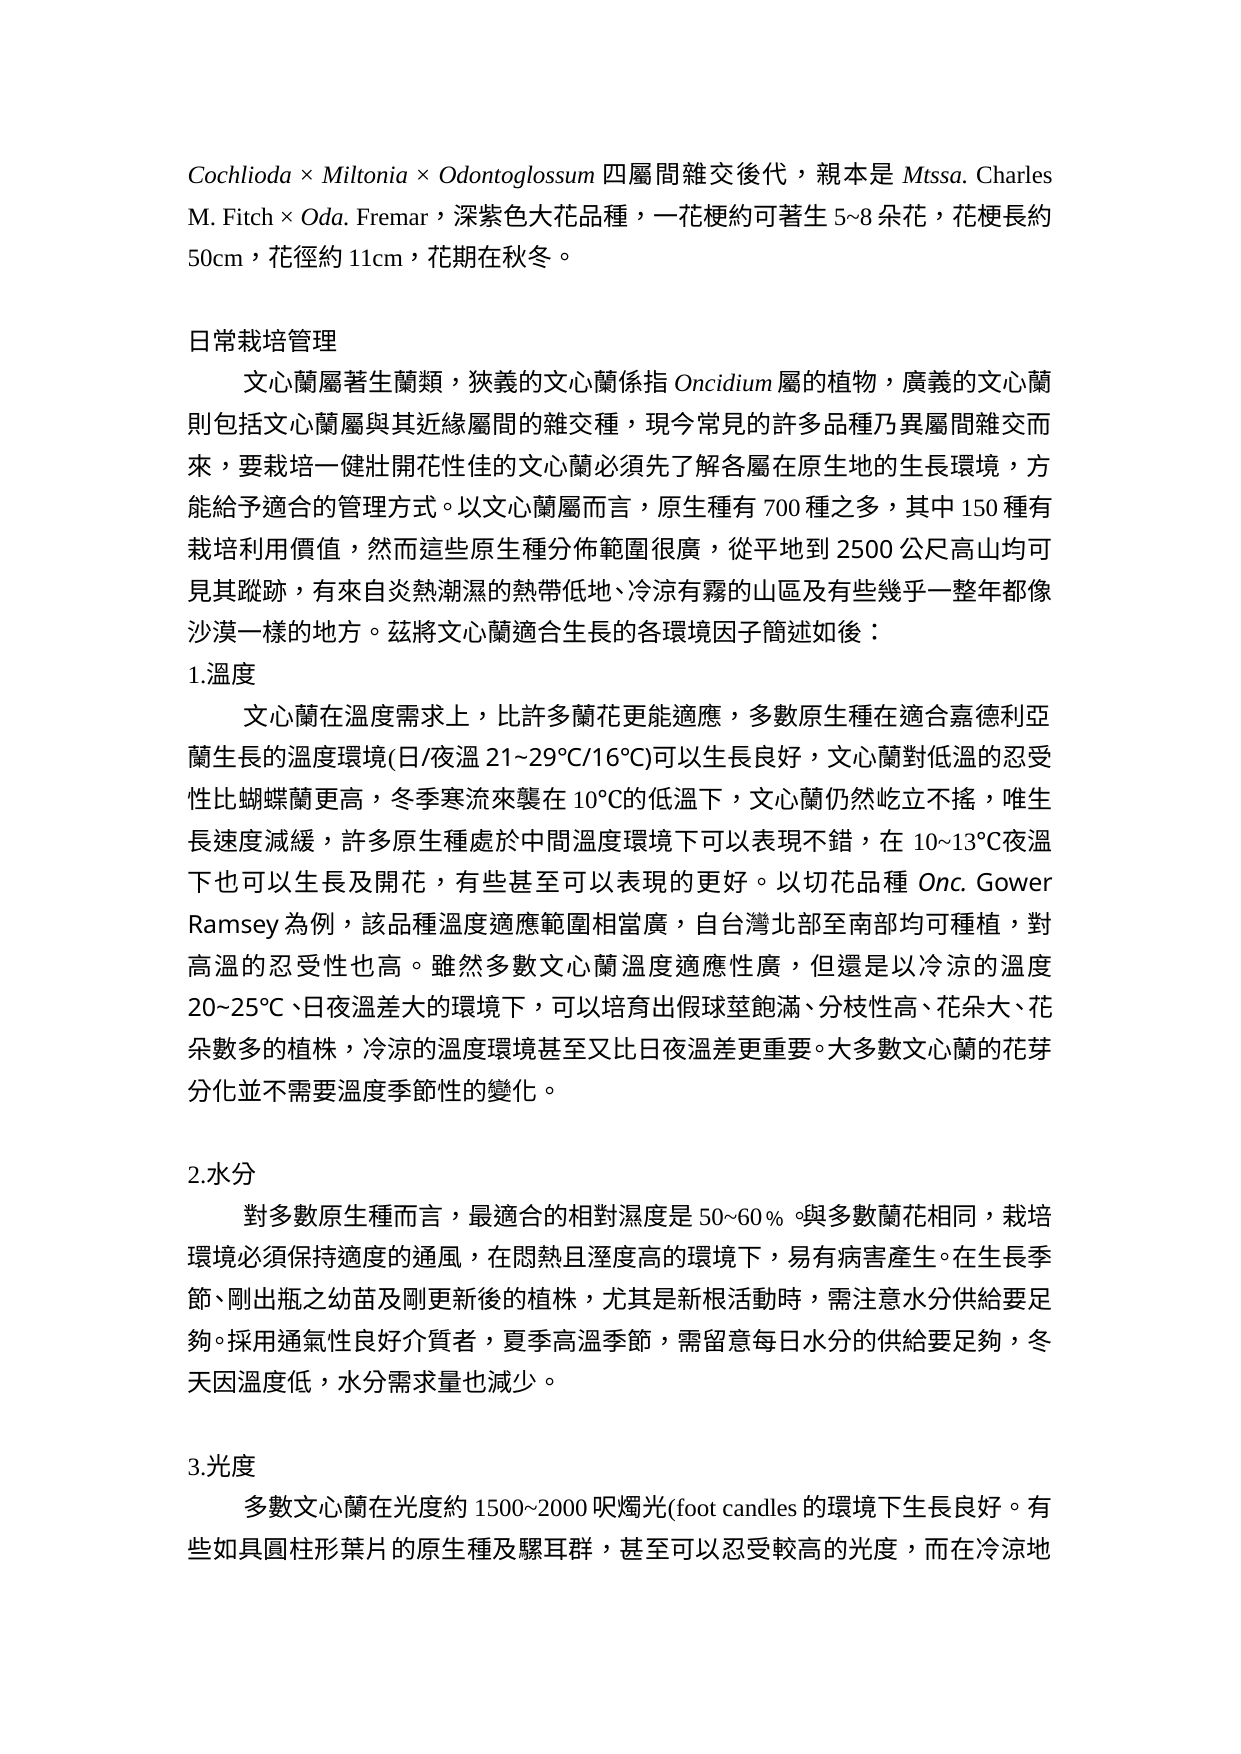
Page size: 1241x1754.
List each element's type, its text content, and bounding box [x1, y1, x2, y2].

text 對多數原生種而言，最適合的相對濕度是50~60﹪。與多數蘭花相同，栽培環境必須保持適度的通風，在悶熱且溼度高的環境下，易有病害產生。在生長季節、剛出瓶之幼苗及剛更新後的植株，尤其是新根活動時，需注意水分供給要足夠。採用通氣性良好介質者，夏季高溫季節，需留意每日水分的供給要足夠，冬天因溫度低，水分需求量也減少。 [187, 1192, 1053, 1400]
text 文心蘭在溫度需求上，比許多蘭花更能適應，多數原生種在適合嘉德利亞蘭生長的溫度環境(日/夜溫21~29℃/16℃)可以生長良好，文心蘭對低溫的忍受性比蝴蝶蘭更高，冬季寒流來襲在10℃的低溫下，文心蘭仍然屹立不搖，唯生長速度減緩，許多原生種處於中間溫度環境下可以表現不錯，在10~13℃夜溫下也可以生長及開花，有些甚至可以表現的更好。以切花品種Onc. Gower Ramsey為例，該品種溫度適應範圍相當廣，自台灣北部至南部均可種植，對高溫的忍受性也高。雖然多數文心蘭溫度適應性廣，但還是以冷涼的溫度20~25℃、日夜溫差大的環境下，可以培育出假球莖飽滿、分枝性高、花朵大、花朵數多的植株，冷涼的溫度環境甚至又比日夜溫差更重要。大多數文心蘭的花芽分化並不需要溫度季節性的變化。 [187, 692, 1053, 1108]
text 日常栽培管理 [187, 317, 1053, 358]
text 3.光度 [187, 1442, 1053, 1483]
text 2.水分 [187, 1150, 1053, 1192]
text 多數文心蘭在光度約1500~2000呎燭光(foot candles的環境下生長良好。有些如具圓柱形葉片的原生種及騾耳群，甚至可以忍受較高的光度，而在冷涼地 [187, 1483, 1053, 1567]
text 1.溫度 [187, 650, 1053, 692]
text 文心蘭屬著生蘭類，狹義的文心蘭係指Oncidium屬的植物，廣義的文心蘭則包括文心蘭屬與其近緣屬間的雜交種，現今常見的許多品種乃異屬間雜交而來，要栽培一健壯開花性佳的文心蘭必須先了解各屬在原生地的生長環境，方能給予適合的管理方式。以文心蘭屬而言，原生種有700種之多，其中150種有栽培利用價值，然而這些原生種分佈範圍很廣，從平地到2500公尺高山均可見其蹤跡，有來自炎熱潮濕的熱帶低地、冷涼有霧的山區及有些幾乎一整年都像沙漠一樣的地方。茲將文心蘭適合生長的各環境因子簡述如後： [187, 358, 1053, 650]
text Cochlioda × Miltonia × Odontoglossum四屬間雜交後代，親本是Mtssa. Charles M. Fitch × Oda. Fremar，深紫色大花品種，一花梗約可著生5~8朵花，花梗長約50cm，花徑約11cm，花期在秋冬。 [187, 150, 1053, 275]
